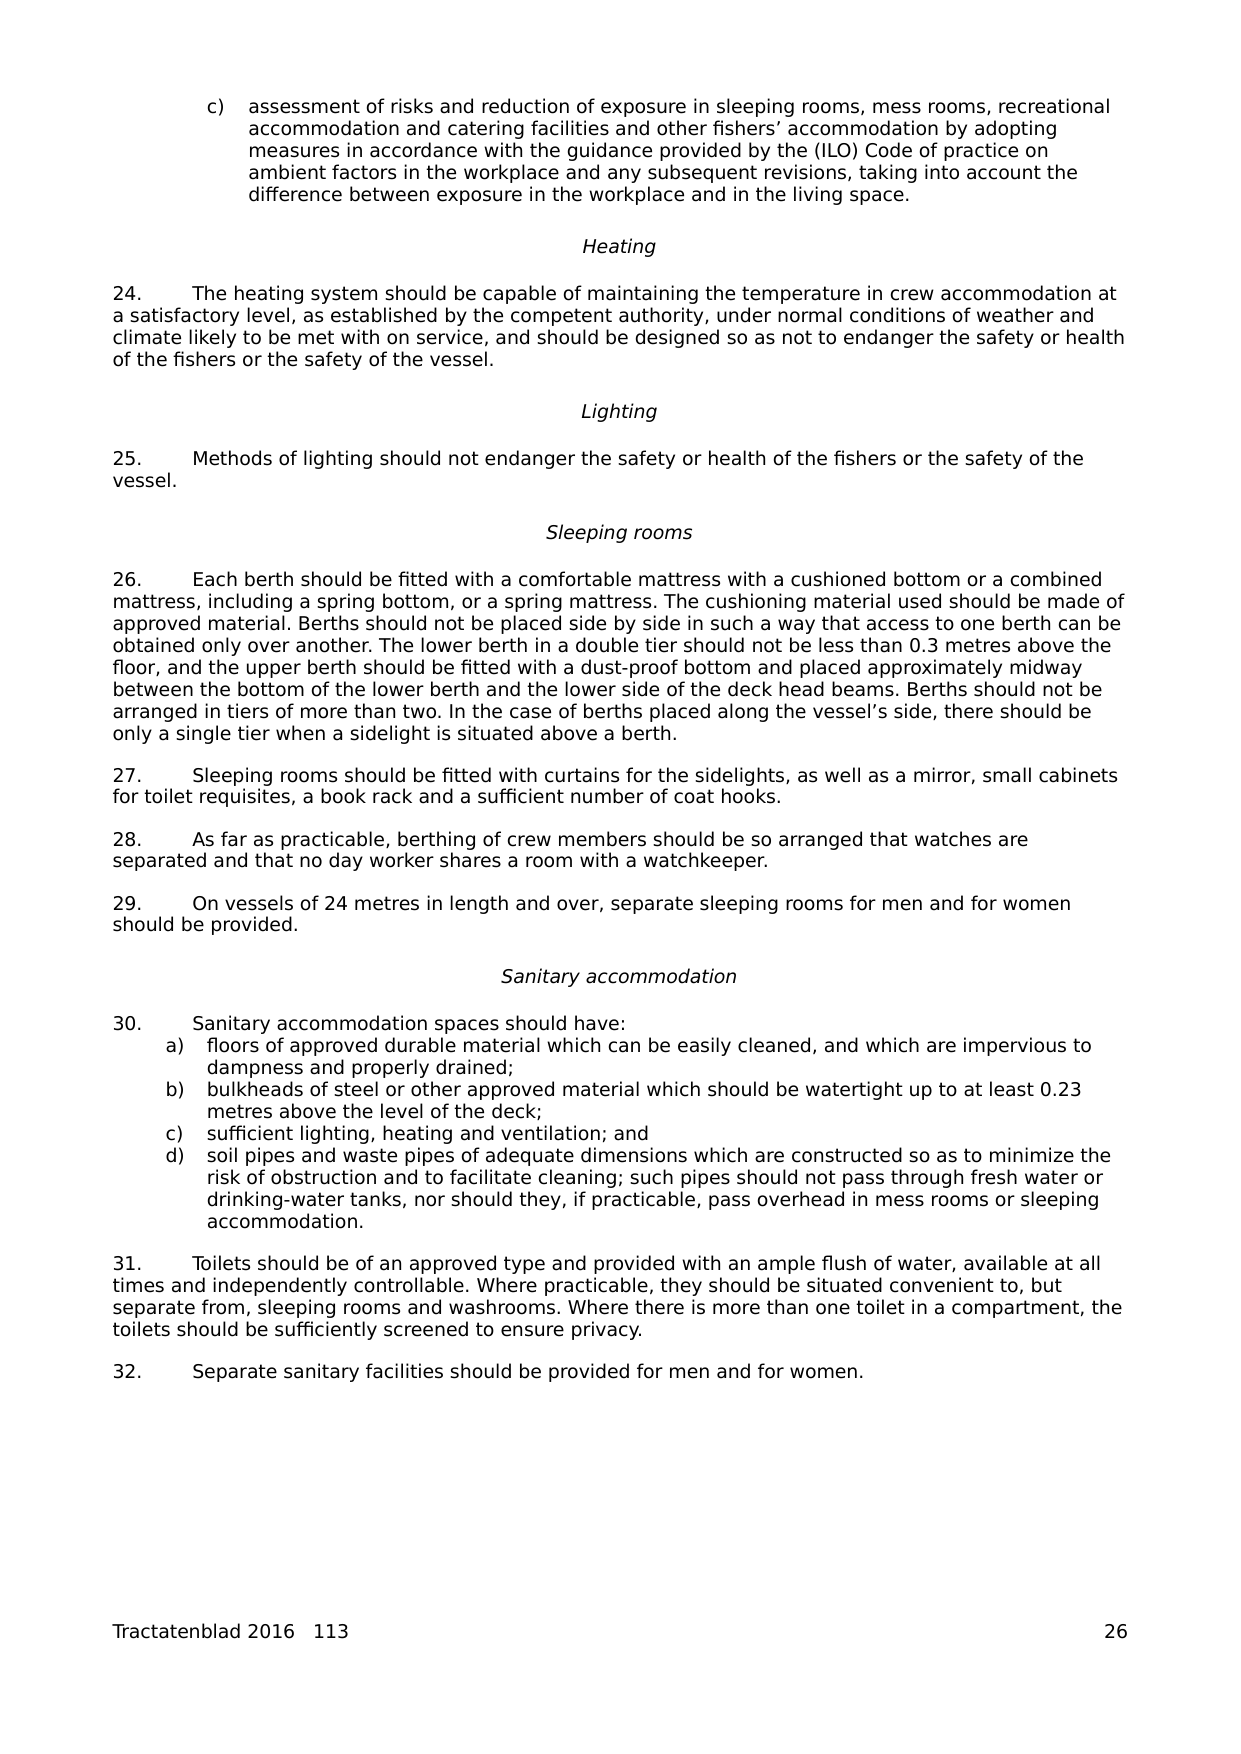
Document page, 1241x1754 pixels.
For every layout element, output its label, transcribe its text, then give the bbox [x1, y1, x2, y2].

text d) soil pipes and waste pipes of adequate dimensions which are constructed so as to minimize the risk of obstruction and to facilitate cleaning; such pipes should not pass through fresh water or drinking-water tanks, nor should they, if practicable, pass overhead in mess rooms or sleeping accommodation. [165, 1145, 1128, 1233]
text c) sufficient lighting, heating and ventilation; and [165, 1123, 1128, 1145]
text 29. On vessels of 24 metres in length and over, separate sleeping rooms for men and for women should be provided. [112, 892, 1128, 936]
text 30. Sanitary accommodation spaces should have: [112, 1013, 1128, 1035]
text b) bulkheads of steel or other approved material which should be watertight up to at least 0.23 metres above the level of the deck; [165, 1079, 1128, 1123]
text 31. Toilets should be of an approved type and provided with an ample flush of water, available at all times and independently controllable. Where practicable, they should be situated convenient to, but separate from, sleeping rooms and washrooms. Where there is more than one toilet in a compartment, the toilets should be sufficiently screened to ensure privacy. [112, 1253, 1128, 1341]
subtitle Sleeping rooms [112, 522, 1128, 544]
text a) floors of approved durable material which can be easily cleaned, and which are impervious to dampness and properly drained; [165, 1035, 1128, 1079]
text 24. The heating system should be capable of maintaining the temperature in crew accommodation at a satisfactory level, as established by the competent authority, under normal conditions of weather and climate likely to be met with on service, and should be designed so as not to endanger the safety or health of the fishers or the safety of the vessel. [112, 283, 1128, 371]
text c) assessment of risks and reduction of exposure in sleeping rooms, mess rooms, recreational accommodation and catering facilities and other fishers’ accommodation by adopting measures in accordance with the guidance provided by the (ILO) Code of practice on ambient factors in the workplace and any subsequent revisions, taking into account the difference between exposure in the workplace and in the living space. [207, 96, 1128, 206]
subtitle Sanitary accommodation [112, 966, 1128, 988]
subtitle Lighting [112, 401, 1128, 423]
text 32. Separate sanitary facilities should be provided for men and for women. [112, 1361, 1128, 1383]
text 28. As far as practicable, berthing of crew members should be so arranged that watches are separated and that no day worker shares a room with a watchkeeper. [112, 828, 1128, 872]
text 27. Sleeping rooms should be fitted with curtains for the sidelights, as well as a mirror, small cabinets for toilet requisites, a book rack and a sufficient number of coat hooks. [112, 764, 1128, 808]
text 26. Each berth should be fitted with a comfortable mattress with a cushioned bottom or a combined mattress, including a spring bottom, or a spring mattress. The cushioning material used should be made of approved material. Berths should not be placed side by side in such a way that access to one berth can be obtained only over another. The lower berth in a double tier should not be less than 0.3 metres above the floor, and the upper berth should be fitted with a dust-proof bottom and placed approximately midway between the bottom of the lower berth and the lower side of the deck head beams. Berths should not be arranged in tiers of more than two. In the case of berths placed along the vessel’s side, there should be only a single tier when a sidelight is situated above a berth. [112, 569, 1128, 744]
subtitle Heating [112, 236, 1128, 258]
text 25. Methods of lighting should not endanger the safety or health of the fishers or the safety of the vessel. [112, 448, 1128, 492]
